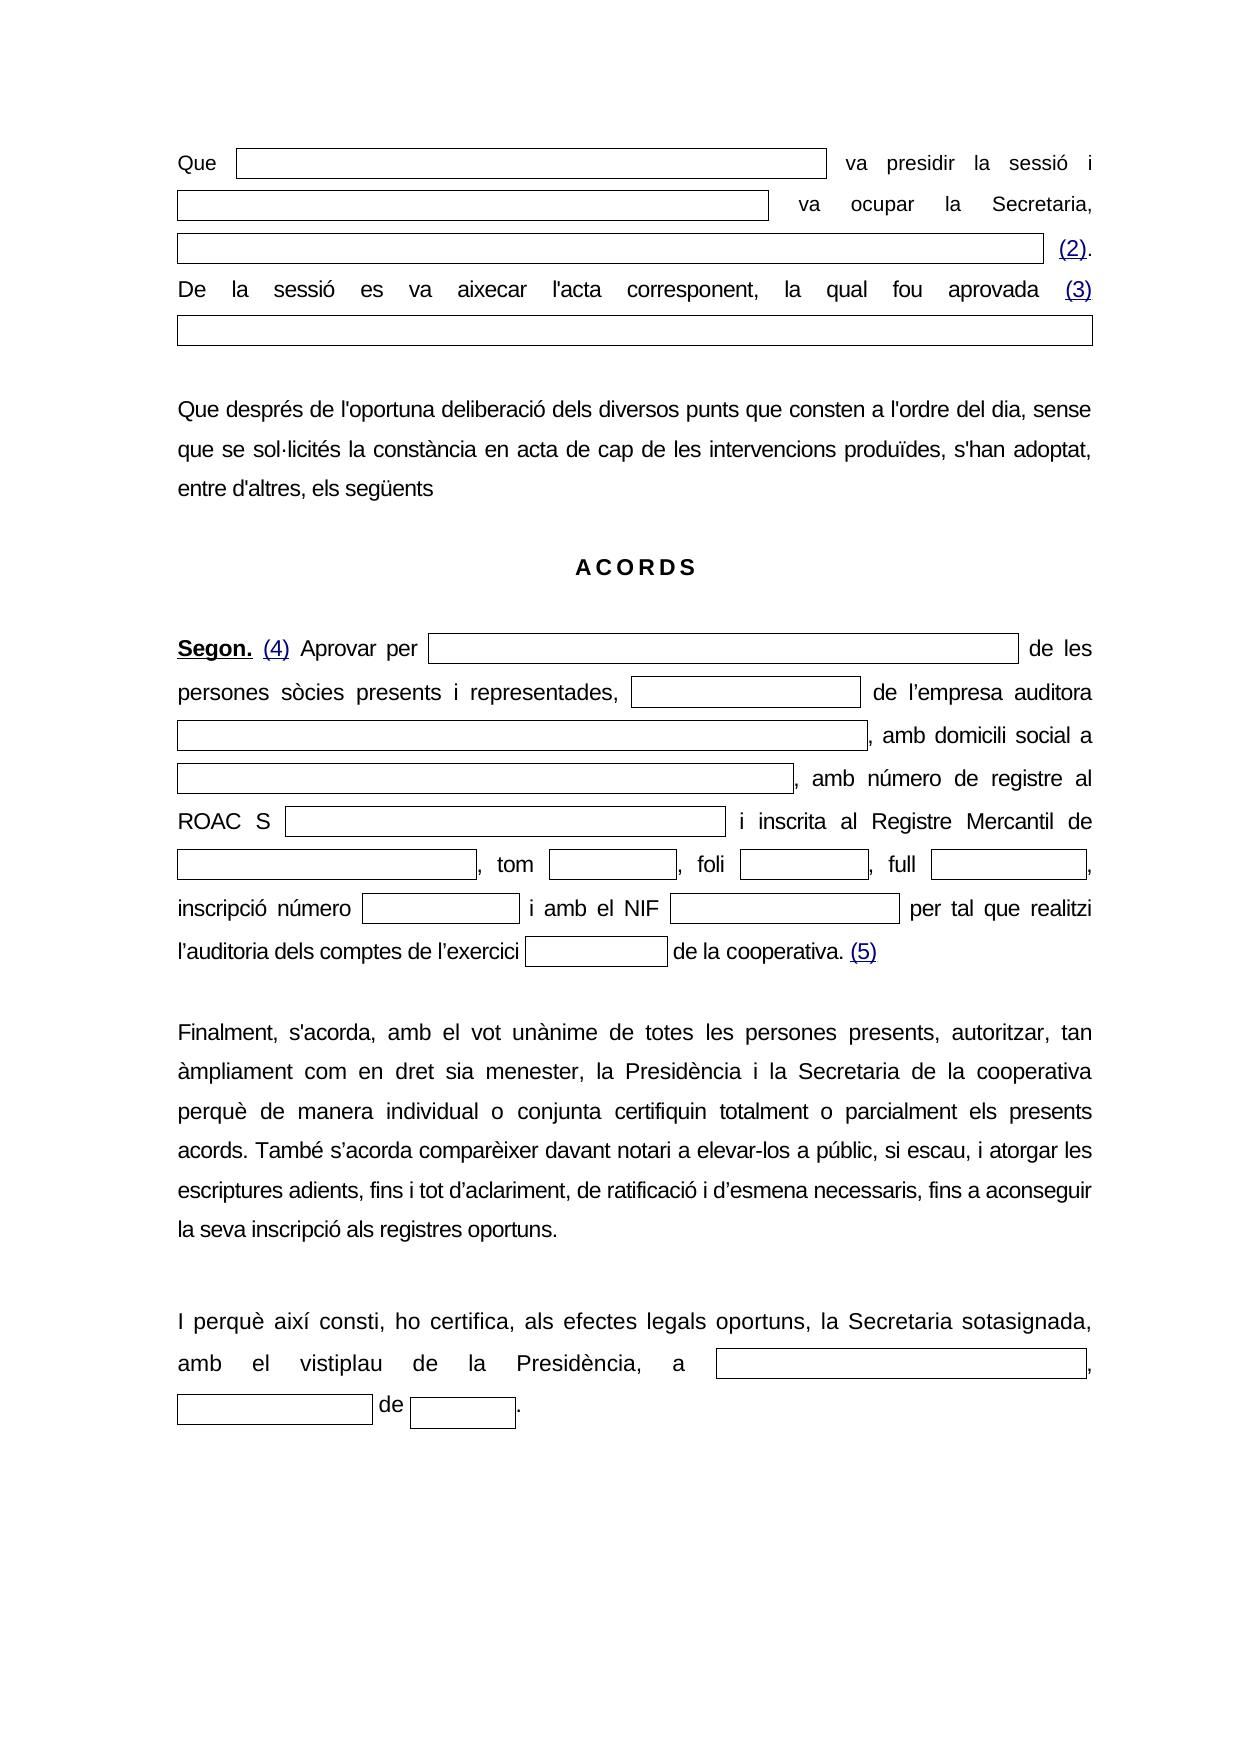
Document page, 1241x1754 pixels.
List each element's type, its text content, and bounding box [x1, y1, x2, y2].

text ACORDS [177, 554, 1092, 581]
text Segon. (4) Aprovar per de les persones sòcies presents i representades, de l’empresa auditora , amb domicili social a , amb número de registre al ROAC S i inscrita al Registre Mercantil de , tom , foli , full , inscripció número i amb el NIF per tal que realitzi l’auditoria dels comptes de l’exercici de la cooperativa. (5) [177, 633, 1092, 966]
text Que després de l'oportuna deliberació dels diversos punts que consten a l'ordre del dia, sense que se sol·licités la constància en acta de cap de les intervencions produïdes, s'han adoptat, entre d'altres, els següents [177, 396, 1092, 502]
text Que va presidir la sessió i va ocupar la Secretaria, (2). De la sessió es va aixecar l'acta corresponent, la qual fou aprovada (3) [177, 148, 1092, 315]
text Finalment, s'acorda, amb el vot unànime de totes les persones presents, autoritzar, tan àmpliament com en dret sia menester, la Presidència i la Secretaria de la cooperativa perquè de manera individual o conjunta certifiquin totalment o parcialment els presents acords. També s’acorda comparèixer davant notari a elevar-los a públic, si escau, i atorgar les escriptures adients, fins i tot d’aclariment, de ratificació i d’esmena necessaris, fins a aconseguir la seva inscripció als registres oportuns. [177, 1019, 1092, 1242]
text I perquè així consti, ho certifica, als efectes legals oportuns, la Secretaria sotasignada, amb el vistiplau de la Presidència, a , de . [177, 1308, 1092, 1428]
